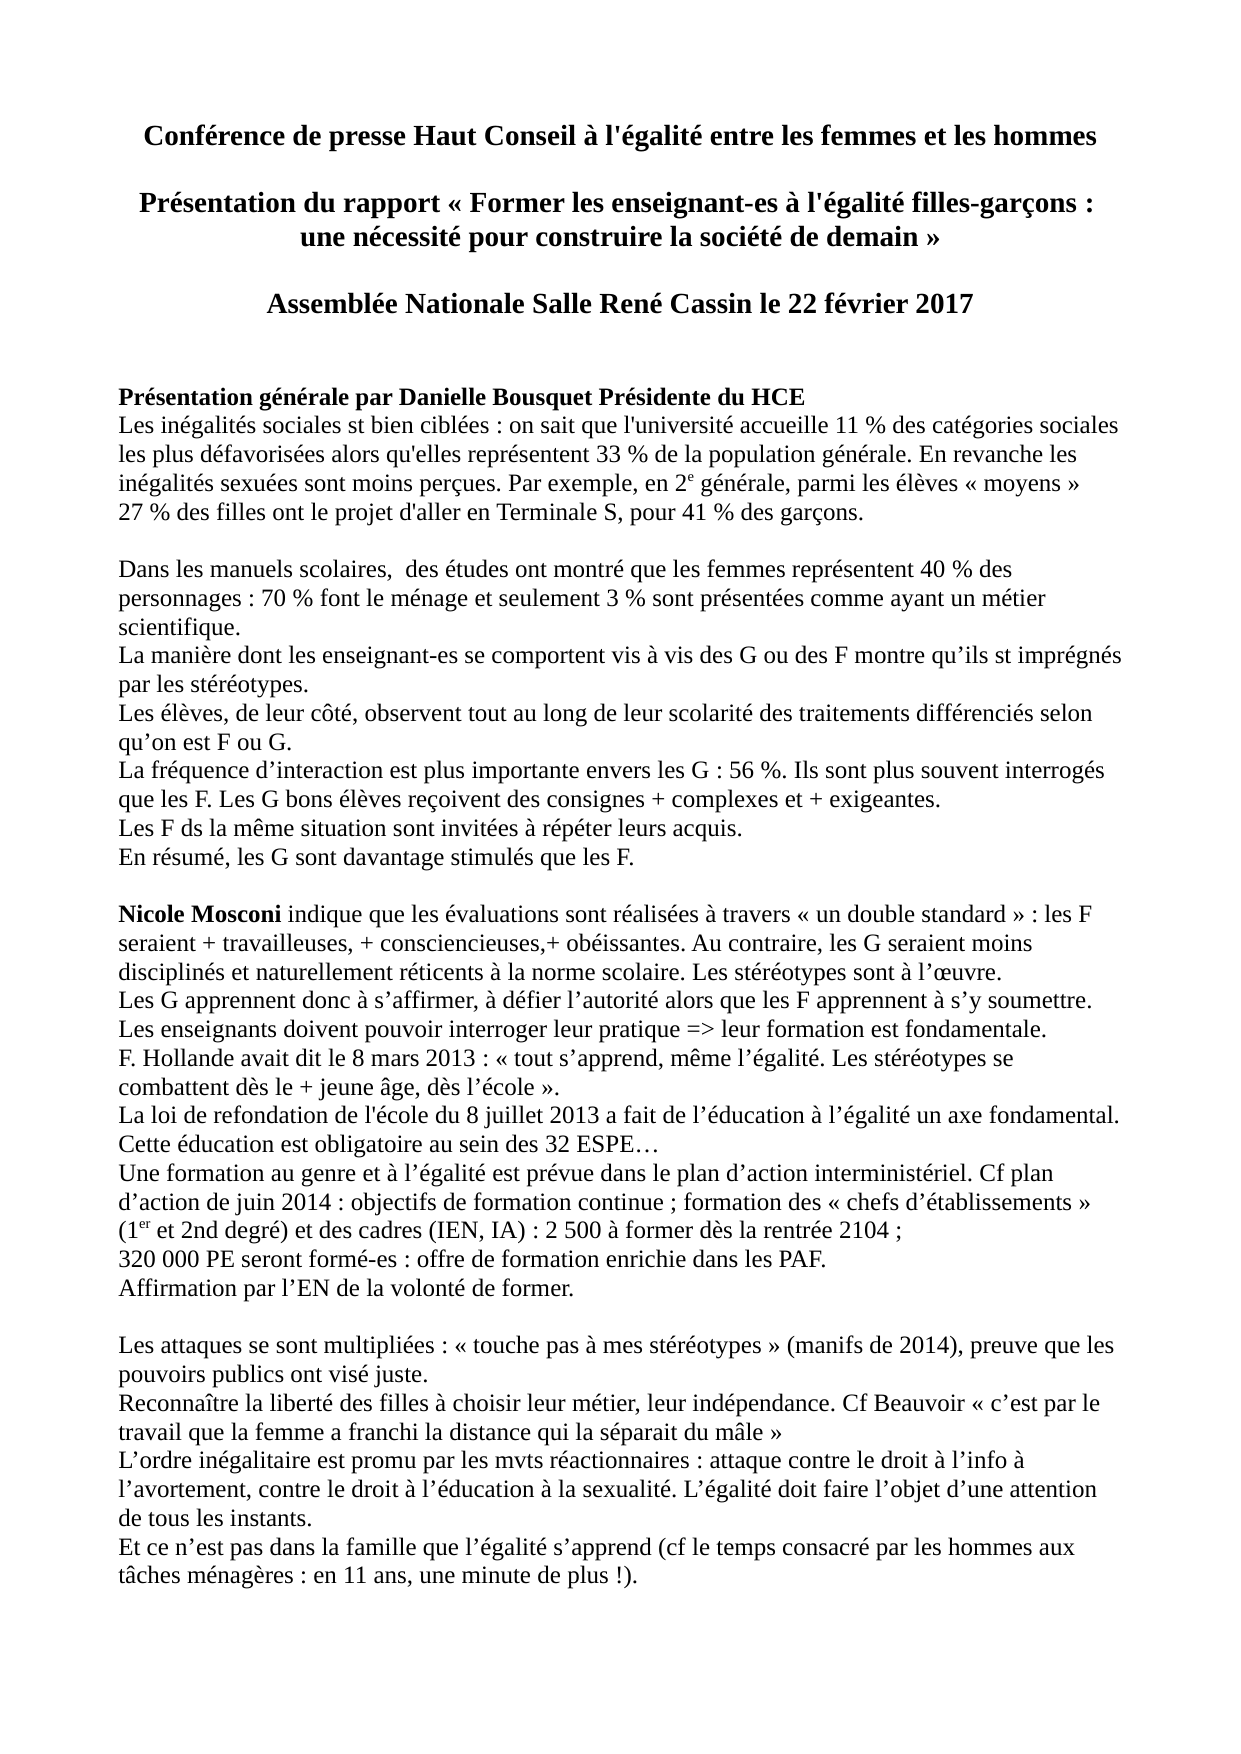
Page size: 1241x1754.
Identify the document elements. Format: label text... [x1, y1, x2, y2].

text Présentation du rapport « Former les enseignant-es à l'égalité filles-garçons : [118, 185, 1122, 219]
text Conférence de presse Haut Conseil à l'égalité entre les femmes et les hommes [118, 118, 1122, 152]
text La loi de refondation de l'école du 8 juillet 2013 a fait de l’éducation à l’égalité un axe fondamental. Cette éducation est obligatoire au sein des 32 ESPE… [118, 1100, 1122, 1158]
text Et ce n’est pas dans la famille que l’égalité s’apprend (cf le temps consacré par les hommes aux tâches ménagères : en 11 ans, une minute de plus !). [118, 1532, 1122, 1589]
text Assemblée Nationale Salle René Cassin le 22 février 2017 [118, 286, 1122, 319]
text Les inégalités sociales st bien ciblées : on sait que l'université accueille 11 % des catégories sociales les plus défavorisées alors qu'elles représentent 33 % de la population générale. En revanche les inégalités sexuées sont moins perçues. Par exemple, en 2e générale, parmi les élèves « moyens » 27 % des filles ont le projet d'aller en Terminale S, pour 41 % des garçons. [118, 410, 1122, 525]
text La fréquence d’interaction est plus importante envers les G : 56 %. Ils sont plus souvent interrogés que les F. Les G bons élèves reçoivent des consignes + complexes et + exigeantes. [118, 755, 1122, 813]
text Reconnaître la liberté des filles à choisir leur métier, leur indépendance. Cf Beauvoir « c’est par le travail que la femme a franchi la distance qui la séparait du mâle » [118, 1388, 1122, 1445]
text 320 000 PE seront formé-es : offre de formation enrichie dans les PAF. Affirmation par l’EN de la volonté de former. [118, 1244, 1122, 1302]
text Les attaques se sont multipliées : « touche pas à mes stéréotypes » (manifs de 2014), preuve que les pouvoirs publics ont visé juste. [118, 1330, 1122, 1388]
text Les F ds la même situation sont invitées à répéter leurs acquis. [118, 813, 1122, 842]
text Les G apprennent donc à s’affirmer, à défier l’autorité alors que les F apprennent à s’y soumettre. [118, 985, 1122, 1014]
text L’ordre inégalitaire est promu par les mvts réactionnaires : attaque contre le droit à l’info à l’avortement, contre le droit à l’éducation à la sexualité. L’égalité doit faire l’objet d’une attention de tous les instants. [118, 1445, 1122, 1532]
text Dans les manuels scolaires, des études ont montré que les femmes représentent 40 % des personnages : 70 % font le ménage et seulement 3 % sont présentées comme ayant un métier scientifique. [118, 554, 1122, 640]
text une nécessité pour construire la société de demain » [118, 219, 1122, 252]
text Une formation au genre et à l’égalité est prévue dans le plan d’action interministériel. Cf plan d’action de juin 2014 : objectifs de formation continue ; formation des « chefs d’établissements » (1er et 2nd degré) et des cadres (IEN, IA) : 2 500 à former dès la rentrée 2104 ; [118, 1158, 1122, 1244]
text Les élèves, de leur côté, observent tout au long de leur scolarité des traitements différenciés selon qu’on est F ou G. [118, 698, 1122, 755]
text F. Hollande avait dit le 8 mars 2013 : « tout s’apprend, même l’égalité. Les stéréotypes se combattent dès le + jeune âge, dès l’école ». [118, 1043, 1122, 1100]
text La manière dont les enseignant-es se comportent vis à vis des G ou des F montre qu’ils st imprégnés par les stéréotypes. [118, 640, 1122, 698]
text En résumé, les G sont davantage stimulés que les F. [118, 842, 1122, 870]
text Présentation générale par Danielle Bousquet Présidente du HCE [118, 382, 1122, 410]
text Les enseignants doivent pouvoir interroger leur pratique => leur formation est fondamentale. [118, 1014, 1122, 1043]
text Nicole Mosconi indique que les évaluations sont réalisées à travers « un double standard » : les F seraient + travailleuses, + consciencieuses,+ obéissantes. Au contraire, les G seraient moins disciplinés et naturellement réticents à la norme scolaire. Les stéréotypes sont à l’œuvre. [118, 899, 1122, 985]
